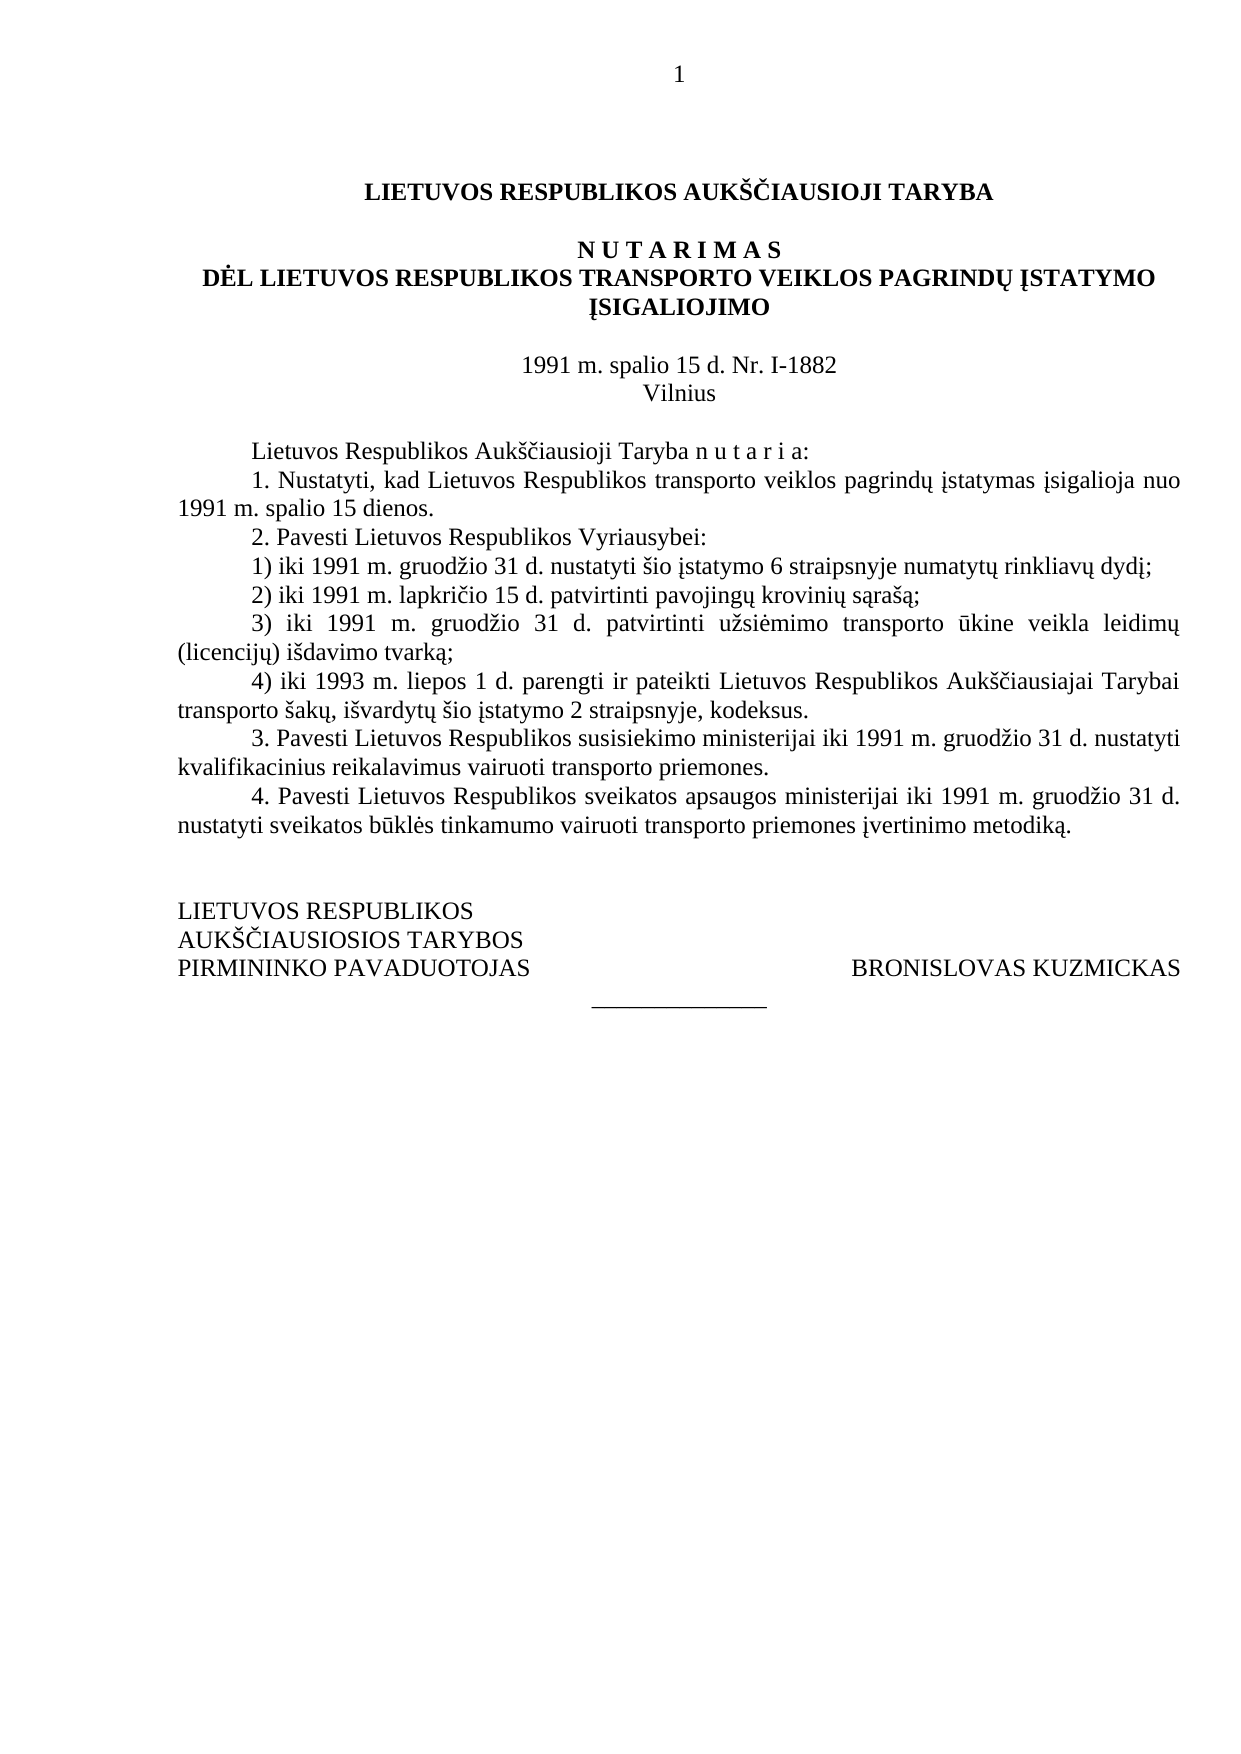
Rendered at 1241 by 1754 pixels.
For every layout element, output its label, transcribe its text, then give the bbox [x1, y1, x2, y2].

text 1991 m. spalio 15 d. Nr. I-1882 [177, 350, 1181, 378]
text Lietuvos Respublikos Aukščiausioji Taryba nutaria: [177, 436, 1181, 465]
text PIRMININKO PAVADUOTOJAS BRONISLOVAS KUZMICKAS [177, 953, 1181, 982]
text 1) iki 1991 m. gruodžio 31 d. nustatyti šio įstatymo 6 straipsnyje numatytų rinkliavų dydį; [177, 551, 1181, 580]
text 2) iki 1991 m. lapkričio 15 d. patvirtinti pavojingų krovinių sąrašą; [177, 580, 1181, 608]
text 4) iki 1993 m. liepos 1 d. parengti ir pateikti Lietuvos Respublikos Aukščiausiajai Tarybai transporto šakų, išvardytų šio įstatymo 2 straipsnyje, kodeksus. [177, 666, 1181, 723]
text N U T A R I M A S [177, 235, 1181, 263]
text 3) iki 1991 m. gruodžio 31 d. patvirtinti užsiėmimo transporto ūkine veikla leidimų (licencijų) išdavimo tvarką; [177, 608, 1181, 666]
text AUKŠČIAUSIOSIOS TARYBOS [177, 925, 1181, 953]
text 4. Pavesti Lietuvos Respublikos sveikatos apsaugos ministerijai iki 1991 m. gruodžio 31 d. nustatyti sveikatos būklės tinkamumo vairuoti transporto priemones įvertinimo metodiką. [177, 781, 1181, 838]
text 1. Nustatyti, kad Lietuvos Respublikos transporto veiklos pagrindų įstatymas įsigalioja nuo 1991 m. spalio 15 dienos. [177, 465, 1181, 522]
text DĖL LIETUVOS RESPUBLIKOS TRANSPORTO VEIKLOS PAGRINDŲ ĮSTATYMO ĮSIGALIOJIMO [177, 263, 1181, 321]
text Vilnius [177, 378, 1181, 407]
text ______________ [177, 982, 1181, 1011]
text LIETUVOS RESPUBLIKOS AUKŠČIAUSIOJI TARYBA [177, 177, 1181, 206]
text 2. Pavesti Lietuvos Respublikos Vyriausybei: [177, 522, 1181, 551]
text 3. Pavesti Lietuvos Respublikos susisiekimo ministerijai iki 1991 m. gruodžio 31 d. nustatyti kvalifikacinius reikalavimus vairuoti transporto priemones. [177, 723, 1181, 781]
text LIETUVOS RESPUBLIKOS [177, 896, 1181, 925]
